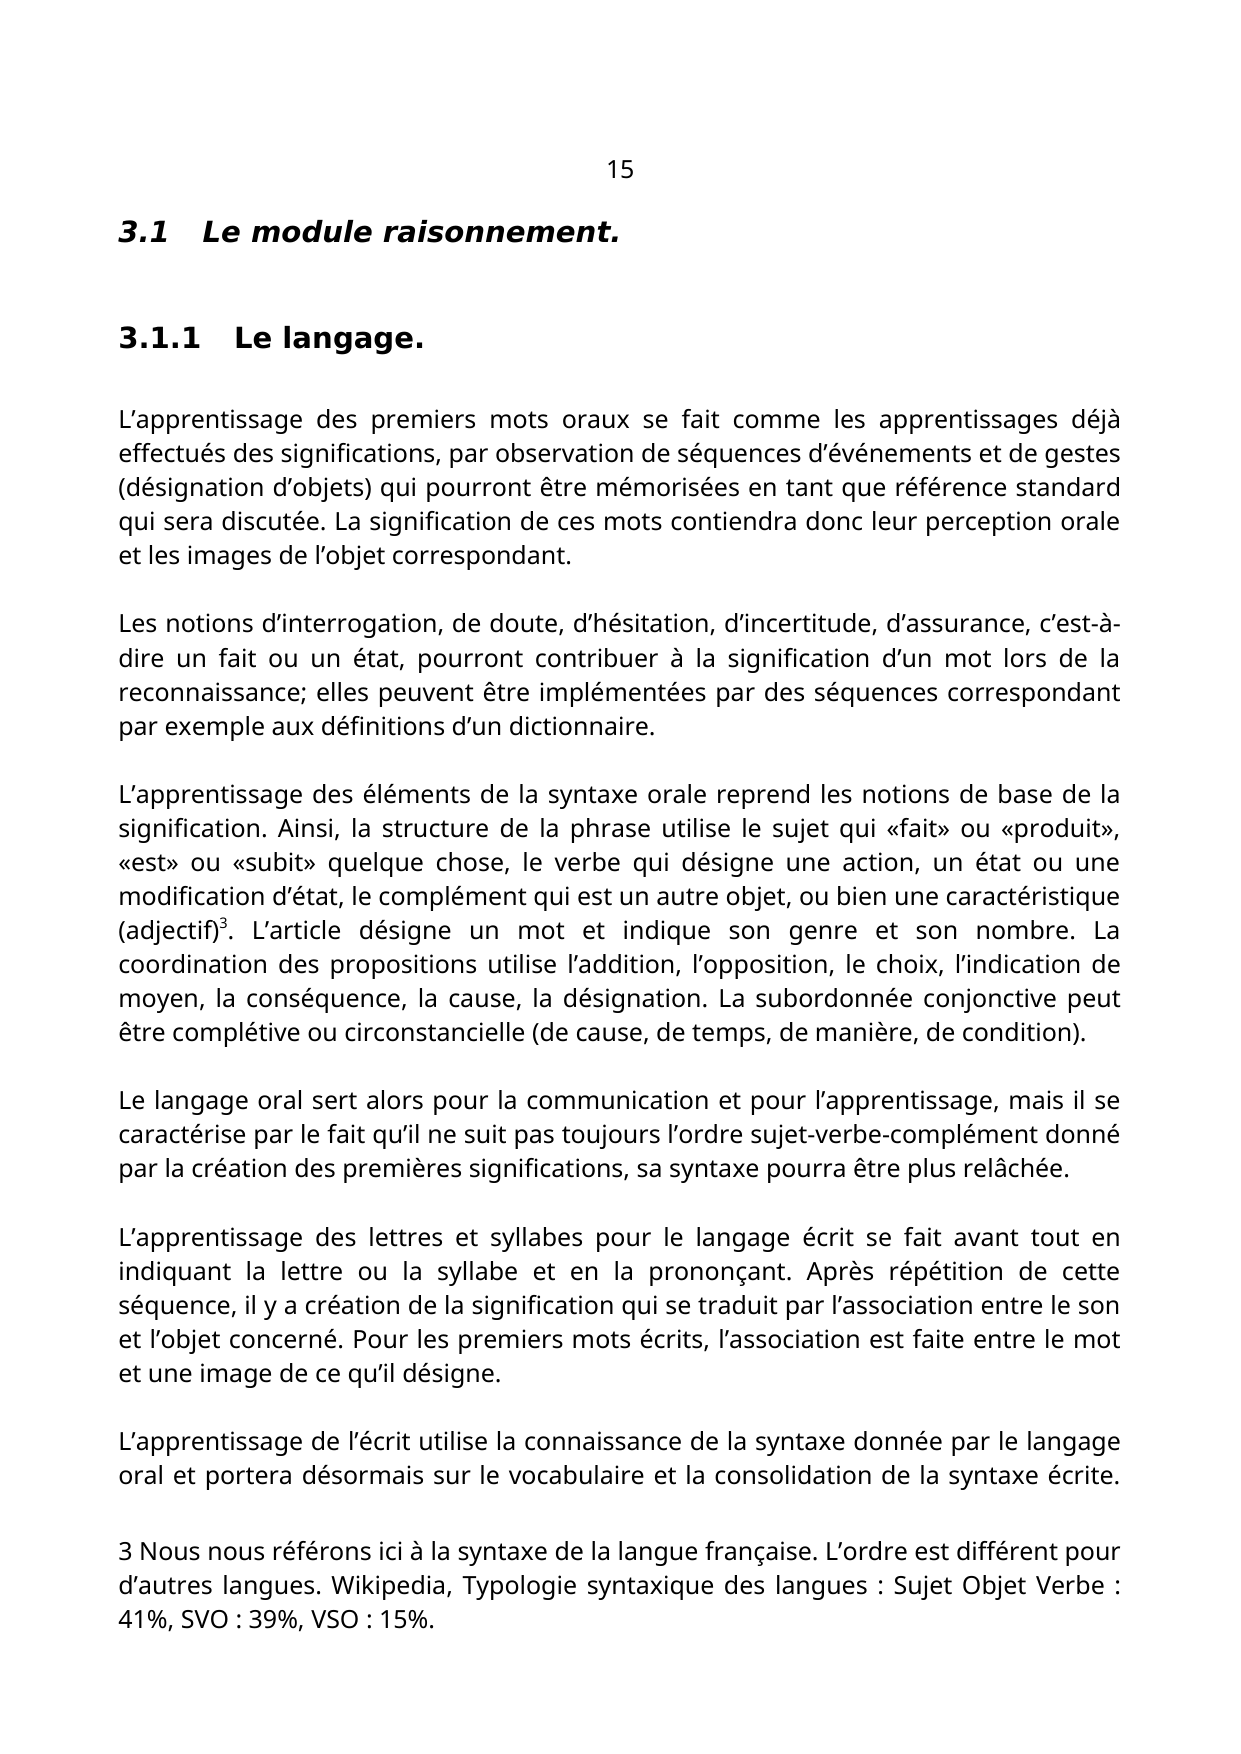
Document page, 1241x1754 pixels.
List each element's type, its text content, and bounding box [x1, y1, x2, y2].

text Nous nous référons ici à la syntaxe de la langue française. L’ordre est différent pour d’autres langues. Wikipedia, Typologie syntaxique des langues : Sujet Objet Verbe : 41%, SVO : 39%, VSO : 15%. [118, 1534, 1122, 1636]
subtitle Le langage. [118, 321, 1122, 355]
text Le langage oral sert alors pour la communication et pour l’apprentissage, mais il se caractérise par le fait qu’il ne suit pas toujours l’ordre sujet-verbe-complément donné par la création des premières significations, sa syntaxe pourra être plus relâchée. [118, 1083, 1122, 1185]
text L’apprentissage des éléments de la syntaxe orale reprend les notions de base de la signification. Ainsi, la structure de la phrase utilise le sujet qui «fait» ou «produit», «est» ou «subit» quelque chose, le verbe qui désigne une action, un état ou une modification d’état, le complément qui est un autre objet, ou bien une caractéristique (adjectif). L’article désigne un mot et indique son genre et son nombre. La coordination des propositions utilise l’addition, l’opposition, le choix, l’indication de moyen, la conséquence, la cause, la désignation. La subordonnée conjonctive peut être complétive ou circonstancielle (de cause, de temps, de manière, de condition). [118, 776, 1122, 1049]
text Les notions d’interrogation, de doute, d’hésitation, d’incertitude, d’assurance, c’est-à-dire un fait ou un état, pourront contribuer à la signification d’un mot lors de la reconnaissance; elles peuvent être implémentées par des séquences correspondant par exemple aux définitions d’un dictionnaire. [118, 606, 1122, 742]
text L’apprentissage des premiers mots oraux se fait comme les apprentissages déjà effectués des significations, par observation de séquences d’événements et de gestes (désignation d’objets) qui pourront être mémorisées en tant que référence standard qui sera discutée. La signification de ces mots contiendra donc leur perception orale et les images de l’objet correspondant. [118, 402, 1122, 572]
text L’apprentissage des lettres et syllabes pour le langage écrit se fait avant tout en indiquant la lettre ou la syllabe et en la prononçant. Après répétition de cette séquence, il y a création de la signification qui se traduit par l’association entre le son et l’objet concerné. Pour les premiers mots écrits, l’association est faite entre le mot et une image de ce qu’il désigne. [118, 1219, 1122, 1389]
text L’apprentissage de l’écrit utilise la connaissance de la syntaxe donnée par le langage oral et portera désormais sur le vocabulaire et la consolidation de la syntaxe écrite. [118, 1424, 1122, 1492]
subtitle Le module raisonnement. [118, 216, 1122, 250]
